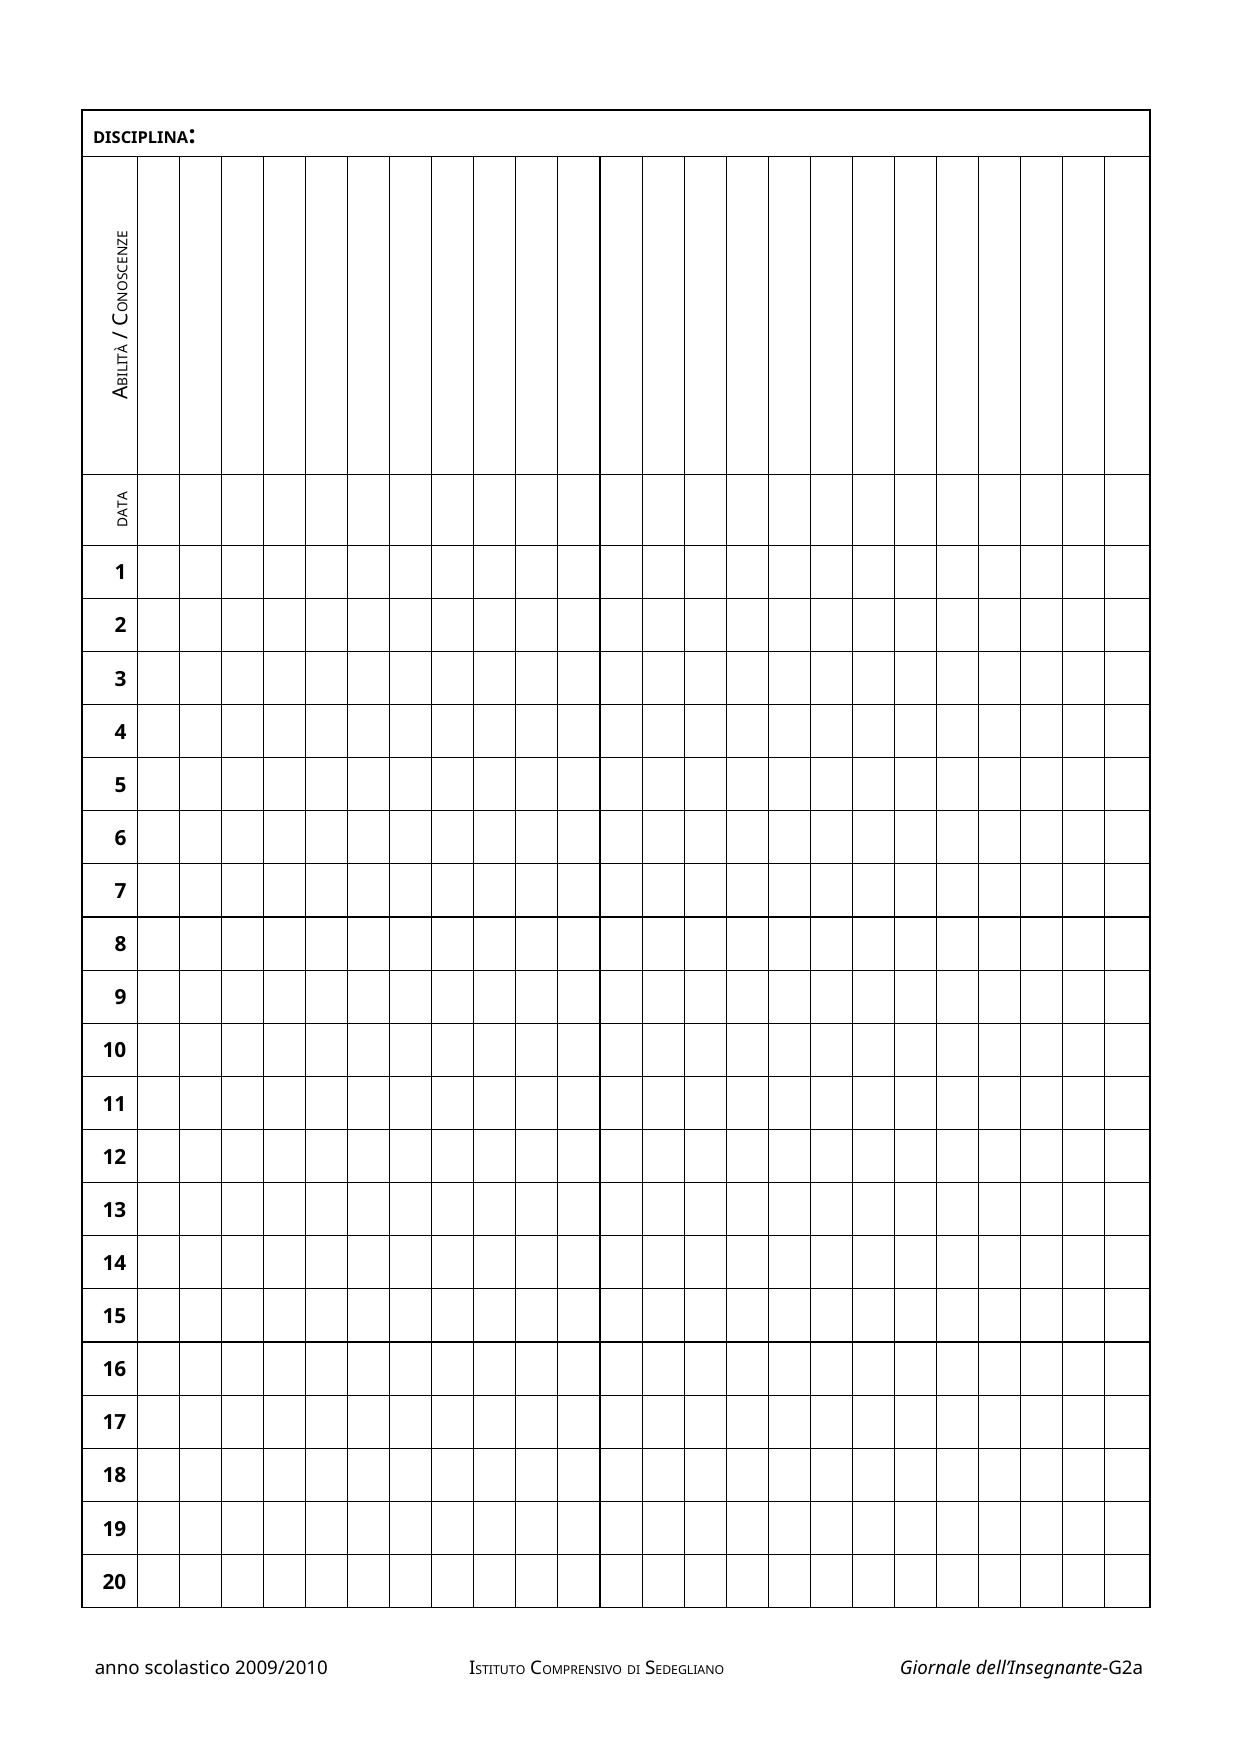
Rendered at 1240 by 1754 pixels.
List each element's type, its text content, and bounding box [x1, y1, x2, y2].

table_cell [853, 971, 894, 1023]
table_cell [474, 599, 515, 651]
table_cell [516, 758, 557, 810]
table_cell [811, 1396, 852, 1448]
table_cell [1021, 1396, 1062, 1448]
table_cell [348, 864, 389, 916]
table_cell [306, 157, 347, 474]
table_cell [643, 1183, 684, 1235]
table_cell 8 [83, 918, 137, 969]
table_cell [811, 1449, 852, 1501]
table_cell [643, 1236, 684, 1288]
table_cell [474, 546, 515, 598]
table_cell [601, 546, 642, 598]
table_cell [180, 1236, 221, 1288]
table_cell [643, 758, 684, 810]
table_cell [1063, 1449, 1104, 1501]
table_cell [432, 1183, 473, 1235]
table_cell [1021, 1024, 1062, 1076]
table_cell [474, 1183, 515, 1235]
table_cell [558, 971, 599, 1023]
table_cell [474, 971, 515, 1023]
table_cell [853, 599, 894, 651]
table_cell [222, 1236, 263, 1288]
table_cell [264, 1449, 305, 1501]
table_cell [306, 546, 347, 598]
table_cell [432, 1130, 473, 1182]
table_cell [979, 546, 1020, 598]
table_cell [348, 546, 389, 598]
table_cell [979, 1449, 1020, 1501]
table_cell [853, 1236, 894, 1288]
table_cell [1105, 1077, 1149, 1129]
table_cell [895, 1130, 936, 1182]
table_cell [516, 1077, 557, 1129]
table_cell [727, 758, 768, 810]
table_cell [769, 546, 810, 598]
table_cell [264, 652, 305, 704]
table_cell [643, 1343, 684, 1394]
table_cell [180, 652, 221, 704]
table_cell [474, 811, 515, 863]
table_cell [516, 1502, 557, 1554]
table_cell [937, 1449, 978, 1501]
table_cell [601, 1502, 642, 1554]
table_cell [390, 475, 431, 544]
table_cell [937, 1024, 978, 1076]
table_cell [979, 652, 1020, 704]
table_cell [811, 1130, 852, 1182]
table_cell [685, 758, 726, 810]
table_cell [643, 1289, 684, 1341]
table_cell [1021, 1555, 1062, 1607]
table_cell [180, 705, 221, 757]
table_cell [558, 652, 599, 704]
table_cell [895, 1236, 936, 1288]
table_cell [895, 475, 936, 544]
table_cell [937, 1555, 978, 1607]
table_cell [937, 1396, 978, 1448]
table_cell [180, 1130, 221, 1182]
table_cell [643, 1024, 684, 1076]
table_cell [180, 475, 221, 544]
table_cell [979, 1077, 1020, 1129]
table_cell [432, 1449, 473, 1501]
table_cell [727, 1555, 768, 1607]
table_cell [1105, 918, 1149, 969]
table_cell [1105, 758, 1149, 810]
table_cell [474, 1555, 515, 1607]
table_cell [853, 475, 894, 544]
table_cell [180, 811, 221, 863]
table_cell [1021, 1183, 1062, 1235]
table_cell [180, 1449, 221, 1501]
table_cell [222, 918, 263, 969]
table_cell [937, 1236, 978, 1288]
table_cell [558, 1555, 599, 1607]
table_cell [601, 1396, 642, 1448]
table_cell 7 [83, 864, 137, 916]
table_cell 15 [83, 1289, 137, 1341]
table_cell [222, 1289, 263, 1341]
table_cell [811, 1289, 852, 1341]
table_cell [180, 599, 221, 651]
table_cell [895, 758, 936, 810]
table_cell [727, 971, 768, 1023]
table_cell [1063, 157, 1104, 474]
table_cell [222, 475, 263, 544]
table_cell [1105, 971, 1149, 1023]
table_cell [769, 1024, 810, 1076]
table_cell [558, 1236, 599, 1288]
table_cell [979, 971, 1020, 1023]
table_cell [264, 811, 305, 863]
table_cell [516, 1236, 557, 1288]
table_cell [643, 971, 684, 1023]
table_cell [769, 918, 810, 969]
table_cell [138, 157, 179, 474]
table_cell [222, 546, 263, 598]
table_cell [769, 1183, 810, 1235]
table_cell [516, 599, 557, 651]
table_cell [222, 1555, 263, 1607]
table_cell [601, 1236, 642, 1288]
table_cell [979, 758, 1020, 810]
table_cell [769, 705, 810, 757]
table_cell [1063, 546, 1104, 598]
table_cell [811, 918, 852, 969]
table_cell [390, 971, 431, 1023]
table_cell [937, 475, 978, 544]
table_cell [1021, 1449, 1062, 1501]
table_cell [558, 1502, 599, 1554]
table_cell [138, 758, 179, 810]
table_cell [685, 475, 726, 544]
table_cell [769, 758, 810, 810]
table_cell [937, 546, 978, 598]
table_cell [1105, 864, 1149, 916]
table_cell [1063, 1183, 1104, 1235]
table_cell [390, 1077, 431, 1129]
table_cell [264, 1236, 305, 1288]
table_cell [1021, 811, 1062, 863]
table_cell [390, 1343, 431, 1394]
table_cell [432, 811, 473, 863]
table_cell [1105, 1343, 1149, 1394]
table_cell [937, 705, 978, 757]
table_cell [264, 971, 305, 1023]
table_cell [811, 1555, 852, 1607]
table_cell [222, 157, 263, 474]
table_cell [601, 811, 642, 863]
table_cell [1063, 864, 1104, 916]
table_cell [558, 599, 599, 651]
table_cell [516, 971, 557, 1023]
table_cell [895, 652, 936, 704]
table_cell [601, 918, 642, 969]
table_cell [348, 811, 389, 863]
table_cell [601, 652, 642, 704]
table_cell [306, 1396, 347, 1448]
table_cell [432, 1077, 473, 1129]
table_cell [979, 705, 1020, 757]
table_cell [1063, 1130, 1104, 1182]
table_cell [1063, 705, 1104, 757]
table_cell 1 [83, 546, 137, 598]
table_cell [138, 1502, 179, 1554]
table_cell [937, 1130, 978, 1182]
table_cell [432, 599, 473, 651]
table_cell [264, 1183, 305, 1235]
table_cell [769, 1555, 810, 1607]
table_cell [138, 1449, 179, 1501]
table_cell [390, 1555, 431, 1607]
table_cell [348, 1236, 389, 1288]
table_cell [769, 864, 810, 916]
table_cell [138, 1289, 179, 1341]
table_cell [348, 1555, 389, 1607]
table_cell [601, 1077, 642, 1129]
table_cell [685, 864, 726, 916]
table_cell [432, 1555, 473, 1607]
table_cell [306, 918, 347, 969]
table_cell [138, 652, 179, 704]
table_cell [1105, 157, 1149, 474]
table_cell [937, 971, 978, 1023]
table_cell [1021, 1289, 1062, 1341]
table_cell [1021, 758, 1062, 810]
table_cell [348, 1502, 389, 1554]
table_cell [222, 652, 263, 704]
table_cell [853, 918, 894, 969]
table_cell 20 [83, 1555, 137, 1607]
table_cell [1105, 475, 1149, 544]
table_cell [979, 1502, 1020, 1554]
table_cell [1105, 599, 1149, 651]
table_cell [727, 1183, 768, 1235]
table_cell [432, 1396, 473, 1448]
table_cell [601, 1343, 642, 1394]
table_cell [1063, 1555, 1104, 1607]
table_cell [390, 1502, 431, 1554]
table_cell [601, 1449, 642, 1501]
table_header [270, 111, 1149, 156]
table_cell [727, 705, 768, 757]
table_cell [937, 918, 978, 969]
table_cell [222, 705, 263, 757]
table_cell [264, 1289, 305, 1341]
table_cell [1063, 1343, 1104, 1394]
table_cell [222, 1502, 263, 1554]
table_cell [853, 1130, 894, 1182]
table_cell [558, 475, 599, 544]
table_cell [180, 157, 221, 474]
table_cell [474, 1449, 515, 1501]
table_cell [1063, 811, 1104, 863]
table_cell [558, 1077, 599, 1129]
table_cell [727, 811, 768, 863]
table_cell [769, 1502, 810, 1554]
table_cell [1021, 918, 1062, 969]
table_cell 17 [83, 1396, 137, 1448]
table_cell [180, 1555, 221, 1607]
table_cell [769, 1289, 810, 1341]
table_cell [685, 1396, 726, 1448]
table_cell [643, 1130, 684, 1182]
table_cell [138, 1077, 179, 1129]
table_cell [1021, 1343, 1062, 1394]
table_cell [811, 1236, 852, 1288]
table_cell [643, 1396, 684, 1448]
table_cell [180, 1077, 221, 1129]
table_cell [769, 475, 810, 544]
table_cell [474, 1396, 515, 1448]
table_cell [685, 918, 726, 969]
table_cell [979, 1183, 1020, 1235]
table_cell [601, 1183, 642, 1235]
table_cell [138, 864, 179, 916]
table_cell [853, 1502, 894, 1554]
table_cell [264, 1024, 305, 1076]
table_cell [222, 971, 263, 1023]
table_cell [390, 546, 431, 598]
table_cell [685, 546, 726, 598]
table_cell [474, 475, 515, 544]
table_cell [643, 1502, 684, 1554]
table_cell [601, 1024, 642, 1076]
table_cell [222, 758, 263, 810]
table_cell [516, 157, 557, 474]
table_cell [516, 475, 557, 544]
table_cell [727, 1077, 768, 1129]
table_cell [853, 1183, 894, 1235]
table_cell [306, 1130, 347, 1182]
table_cell [853, 1396, 894, 1448]
table_cell [727, 1502, 768, 1554]
table_cell [558, 1449, 599, 1501]
table_cell [138, 811, 179, 863]
table_cell [432, 864, 473, 916]
table_cell [727, 546, 768, 598]
table_cell [516, 546, 557, 598]
table_cell [769, 811, 810, 863]
table_cell [1105, 1396, 1149, 1448]
table_cell [432, 1502, 473, 1554]
table_cell [979, 1236, 1020, 1288]
table_cell 18 [83, 1449, 137, 1501]
table_cell [306, 1289, 347, 1341]
table_cell [1021, 971, 1062, 1023]
table_cell [811, 1024, 852, 1076]
table_cell [348, 705, 389, 757]
table_cell [895, 1449, 936, 1501]
table_cell [516, 918, 557, 969]
table_cell [811, 971, 852, 1023]
table_cell [390, 1024, 431, 1076]
table_cell [643, 546, 684, 598]
table_cell [811, 758, 852, 810]
table_cell [811, 1183, 852, 1235]
table_cell [1105, 1130, 1149, 1182]
table_cell data [83, 475, 137, 544]
table_cell [138, 1024, 179, 1076]
table_cell [937, 1183, 978, 1235]
table_cell [727, 864, 768, 916]
table_cell [348, 599, 389, 651]
table_cell [727, 1024, 768, 1076]
table_cell [516, 1449, 557, 1501]
table_cell [474, 1343, 515, 1394]
table_cell [474, 1130, 515, 1182]
table_header disciplina: [83, 111, 270, 156]
table_cell [1105, 1289, 1149, 1341]
table_cell [516, 864, 557, 916]
table_cell [685, 1449, 726, 1501]
table_cell [348, 652, 389, 704]
table_cell [138, 1396, 179, 1448]
table_cell [516, 1343, 557, 1394]
table_cell [685, 1077, 726, 1129]
table_cell [895, 1502, 936, 1554]
table_cell [895, 1183, 936, 1235]
table_cell [264, 705, 305, 757]
table_cell [264, 1077, 305, 1129]
table_cell [895, 157, 936, 474]
table_cell [979, 1130, 1020, 1182]
table_cell [306, 475, 347, 544]
table_cell [1105, 1502, 1149, 1554]
table_cell [432, 1343, 473, 1394]
table_cell [643, 705, 684, 757]
table_cell [1021, 705, 1062, 757]
table_cell [1063, 918, 1104, 969]
table_cell [937, 811, 978, 863]
table_cell [601, 599, 642, 651]
table_cell [853, 1343, 894, 1394]
table_cell [601, 1130, 642, 1182]
table_cell [516, 1130, 557, 1182]
table_cell [1063, 599, 1104, 651]
table_cell [180, 758, 221, 810]
table_cell [769, 1077, 810, 1129]
table_cell [1063, 1502, 1104, 1554]
table_cell [432, 1289, 473, 1341]
table_cell [180, 1396, 221, 1448]
table_cell [390, 918, 431, 969]
table_cell [979, 864, 1020, 916]
table_cell [685, 1236, 726, 1288]
table_cell [390, 652, 431, 704]
table_cell [853, 1077, 894, 1129]
table_cell [558, 546, 599, 598]
table_cell [432, 705, 473, 757]
table_cell [1063, 1236, 1104, 1288]
table_cell [558, 705, 599, 757]
table_cell [390, 1236, 431, 1288]
table_cell [306, 1343, 347, 1394]
table_cell [558, 1289, 599, 1341]
table_cell [937, 157, 978, 474]
table_cell [516, 1289, 557, 1341]
table_cell [474, 918, 515, 969]
table_cell [222, 1396, 263, 1448]
table_cell [895, 1396, 936, 1448]
table_cell [1063, 758, 1104, 810]
table_cell [937, 1502, 978, 1554]
table_cell [390, 1396, 431, 1448]
table_cell [895, 705, 936, 757]
table_cell [180, 971, 221, 1023]
table_cell [853, 546, 894, 598]
table_cell [937, 599, 978, 651]
table_cell [1021, 1502, 1062, 1554]
table_cell [432, 157, 473, 474]
table_cell [811, 475, 852, 544]
table_cell [474, 705, 515, 757]
table_cell [138, 1343, 179, 1394]
table_cell [264, 546, 305, 598]
table_cell [180, 918, 221, 969]
table_cell [685, 652, 726, 704]
table_cell [264, 864, 305, 916]
table_cell [516, 652, 557, 704]
table_cell [222, 1343, 263, 1394]
table_cell 10 [83, 1024, 137, 1076]
table_cell [516, 1555, 557, 1607]
table_cell [432, 1236, 473, 1288]
table_cell [811, 546, 852, 598]
table_cell [769, 599, 810, 651]
table_cell [348, 1024, 389, 1076]
table_cell [811, 811, 852, 863]
table_cell [895, 1555, 936, 1607]
table_cell [601, 864, 642, 916]
table_cell [516, 1183, 557, 1235]
table_cell 6 [83, 811, 137, 863]
table_cell [1063, 475, 1104, 544]
table_cell [1105, 652, 1149, 704]
table_cell [811, 1502, 852, 1554]
table_cell [180, 1343, 221, 1394]
table_cell [685, 971, 726, 1023]
table_cell [516, 1024, 557, 1076]
table_cell [138, 546, 179, 598]
table_cell [264, 599, 305, 651]
table_cell [1021, 599, 1062, 651]
table_cell [685, 157, 726, 474]
table_cell [306, 1183, 347, 1235]
table_cell [937, 864, 978, 916]
table_cell [474, 1502, 515, 1554]
table_cell [1105, 705, 1149, 757]
table_cell [390, 705, 431, 757]
table_cell [222, 599, 263, 651]
table_cell [979, 918, 1020, 969]
table_cell [1105, 1236, 1149, 1288]
table_cell [222, 1077, 263, 1129]
table_cell [558, 1024, 599, 1076]
table_cell [727, 918, 768, 969]
table_cell [769, 157, 810, 474]
table_cell [306, 599, 347, 651]
table_cell 12 [83, 1130, 137, 1182]
table_cell [937, 1289, 978, 1341]
table_cell [643, 1449, 684, 1501]
table_cell [264, 157, 305, 474]
table_cell [264, 1502, 305, 1554]
table_cell [222, 811, 263, 863]
table_cell [1063, 1024, 1104, 1076]
table_cell [1105, 1449, 1149, 1501]
table_cell [811, 1077, 852, 1129]
table_cell [432, 652, 473, 704]
table_cell [811, 599, 852, 651]
table_cell [727, 1130, 768, 1182]
table_cell [432, 546, 473, 598]
table_cell [769, 1236, 810, 1288]
table_cell [979, 599, 1020, 651]
table_cell [979, 475, 1020, 544]
table_cell [348, 1396, 389, 1448]
table_cell [601, 1555, 642, 1607]
table_cell [1063, 1077, 1104, 1129]
table_cell [979, 1396, 1020, 1448]
table_cell [685, 1289, 726, 1341]
table_cell [390, 599, 431, 651]
table_cell [853, 157, 894, 474]
table_cell [1063, 652, 1104, 704]
table_cell [853, 758, 894, 810]
table_cell [306, 1502, 347, 1554]
table_cell [1063, 971, 1104, 1023]
table_cell [811, 652, 852, 704]
table_cell [601, 705, 642, 757]
table_cell [853, 1449, 894, 1501]
table_cell [727, 599, 768, 651]
table_cell [180, 1502, 221, 1554]
table_cell [769, 1343, 810, 1394]
table_cell [558, 758, 599, 810]
table_cell [769, 971, 810, 1023]
table_cell [516, 1396, 557, 1448]
table_cell [306, 811, 347, 863]
table_cell [264, 918, 305, 969]
table_cell [685, 1183, 726, 1235]
table_cell Abilità / Conoscenze [83, 157, 137, 474]
table_cell [348, 758, 389, 810]
table_cell [811, 1343, 852, 1394]
table_cell [390, 1130, 431, 1182]
table_cell [727, 652, 768, 704]
table_cell [685, 1343, 726, 1394]
table_cell [1021, 475, 1062, 544]
table_cell [558, 1343, 599, 1394]
table_cell [390, 811, 431, 863]
table_cell [727, 157, 768, 474]
table_cell [306, 1024, 347, 1076]
table_cell [853, 864, 894, 916]
table_cell 2 [83, 599, 137, 651]
table_cell [1021, 652, 1062, 704]
table_cell [685, 705, 726, 757]
table_cell [432, 1024, 473, 1076]
table_cell [601, 1289, 642, 1341]
table_cell [685, 811, 726, 863]
table_cell [769, 652, 810, 704]
table_cell [348, 1130, 389, 1182]
table_cell [264, 1343, 305, 1394]
table_cell [1021, 157, 1062, 474]
table_cell [1021, 1077, 1062, 1129]
table_cell [853, 1555, 894, 1607]
table_cell [895, 971, 936, 1023]
table_cell [895, 864, 936, 916]
table_cell [643, 652, 684, 704]
table_cell [348, 1289, 389, 1341]
table_cell [1105, 1183, 1149, 1235]
table_cell [390, 864, 431, 916]
table_cell [138, 475, 179, 544]
table_cell [138, 599, 179, 651]
table_cell [138, 1236, 179, 1288]
table_cell [727, 1236, 768, 1288]
table_cell [853, 811, 894, 863]
table_cell [558, 864, 599, 916]
table_cell [474, 1024, 515, 1076]
table_cell [979, 1024, 1020, 1076]
table_cell [138, 705, 179, 757]
table_cell [516, 705, 557, 757]
table_cell [1021, 546, 1062, 598]
table_cell [685, 1555, 726, 1607]
table_cell 4 [83, 705, 137, 757]
table_cell [474, 652, 515, 704]
table_cell [685, 1502, 726, 1554]
table_cell [601, 475, 642, 544]
table_cell [306, 1449, 347, 1501]
table_cell [390, 1183, 431, 1235]
table_cell [937, 652, 978, 704]
table_cell [685, 1130, 726, 1182]
table_cell [979, 811, 1020, 863]
table_cell [727, 1449, 768, 1501]
table_cell [390, 758, 431, 810]
table_cell [306, 705, 347, 757]
table_cell [348, 1449, 389, 1501]
table_cell [769, 1449, 810, 1501]
table_cell [180, 1289, 221, 1341]
table_cell [643, 811, 684, 863]
table_cell [601, 971, 642, 1023]
table_cell [937, 758, 978, 810]
table_cell [643, 864, 684, 916]
table_cell 11 [83, 1077, 137, 1129]
table_cell [264, 758, 305, 810]
table_cell [222, 1449, 263, 1501]
table_cell [937, 1343, 978, 1394]
table_cell [390, 1449, 431, 1501]
table_cell [895, 1343, 936, 1394]
table_cell [516, 811, 557, 863]
table_cell [1021, 1130, 1062, 1182]
table_cell [432, 971, 473, 1023]
table_cell [558, 1396, 599, 1448]
table_cell [558, 918, 599, 969]
table_cell [979, 1289, 1020, 1341]
table_cell [474, 758, 515, 810]
table_cell 5 [83, 758, 137, 810]
table_cell [1105, 811, 1149, 863]
table_cell [727, 1396, 768, 1448]
table_cell [853, 1289, 894, 1341]
table_cell [601, 157, 642, 474]
table_cell [811, 705, 852, 757]
table_cell [895, 1077, 936, 1129]
table_cell [979, 1343, 1020, 1394]
table_cell [643, 1077, 684, 1129]
table_cell [306, 1236, 347, 1288]
table_cell [222, 1130, 263, 1182]
table_cell [306, 652, 347, 704]
table_cell 9 [83, 971, 137, 1023]
table_cell [811, 864, 852, 916]
table_cell [264, 1396, 305, 1448]
table_cell [306, 1555, 347, 1607]
table_cell 19 [83, 1502, 137, 1554]
table_cell [895, 1024, 936, 1076]
table_cell [1105, 1024, 1149, 1076]
table_cell [474, 157, 515, 474]
table_cell [979, 1555, 1020, 1607]
table_cell [1021, 864, 1062, 916]
table_cell [180, 1024, 221, 1076]
table_cell [180, 1183, 221, 1235]
table_cell [895, 546, 936, 598]
table_cell [937, 1077, 978, 1129]
table_cell [180, 864, 221, 916]
table_cell [432, 918, 473, 969]
table_cell [685, 599, 726, 651]
table_cell [979, 157, 1020, 474]
table_cell [306, 971, 347, 1023]
table_cell [643, 475, 684, 544]
table_cell 13 [83, 1183, 137, 1235]
table_cell [1063, 1289, 1104, 1341]
table_cell [222, 1024, 263, 1076]
table_cell [306, 864, 347, 916]
table_cell [558, 1183, 599, 1235]
table_cell [727, 475, 768, 544]
table_cell [1021, 1236, 1062, 1288]
table_cell [811, 157, 852, 474]
table_cell [348, 475, 389, 544]
table_cell [853, 705, 894, 757]
table_cell [727, 1343, 768, 1394]
table_cell [769, 1130, 810, 1182]
table_cell [474, 1236, 515, 1288]
table_cell [264, 1555, 305, 1607]
table_cell [474, 864, 515, 916]
table_cell [138, 971, 179, 1023]
table_cell [558, 811, 599, 863]
table_cell [474, 1077, 515, 1129]
table_cell 14 [83, 1236, 137, 1288]
table_cell [1063, 1396, 1104, 1448]
table_cell 3 [83, 652, 137, 704]
table_cell [643, 157, 684, 474]
table_cell [138, 1183, 179, 1235]
table_cell [348, 1183, 389, 1235]
table_cell [138, 1130, 179, 1182]
table_cell [643, 1555, 684, 1607]
table_cell [769, 1396, 810, 1448]
table_cell [558, 157, 599, 474]
table_cell [558, 1130, 599, 1182]
table_cell [390, 1289, 431, 1341]
table_cell [306, 758, 347, 810]
table_cell [895, 918, 936, 969]
table_cell [895, 1289, 936, 1341]
table_cell 16 [83, 1343, 137, 1394]
table_cell [895, 811, 936, 863]
table_cell [138, 1555, 179, 1607]
table_cell [643, 599, 684, 651]
table_cell [474, 1289, 515, 1341]
table_cell [853, 1024, 894, 1076]
table_cell [222, 1183, 263, 1235]
table_cell [1105, 546, 1149, 598]
table_cell [390, 157, 431, 474]
table_cell [180, 546, 221, 598]
table_cell [306, 1077, 347, 1129]
table_cell [264, 1130, 305, 1182]
table_cell [264, 475, 305, 544]
table_cell [643, 918, 684, 969]
table_cell [432, 758, 473, 810]
table_cell [138, 918, 179, 969]
table_cell [348, 1343, 389, 1394]
table_cell [895, 599, 936, 651]
table_cell [601, 758, 642, 810]
table_cell [432, 475, 473, 544]
table_cell [348, 157, 389, 474]
table_cell [222, 864, 263, 916]
table_cell [348, 1077, 389, 1129]
table_cell [727, 1289, 768, 1341]
table_cell [348, 918, 389, 969]
table_cell [853, 652, 894, 704]
table_cell [685, 1024, 726, 1076]
table_cell [348, 971, 389, 1023]
table_cell [1105, 1555, 1149, 1607]
